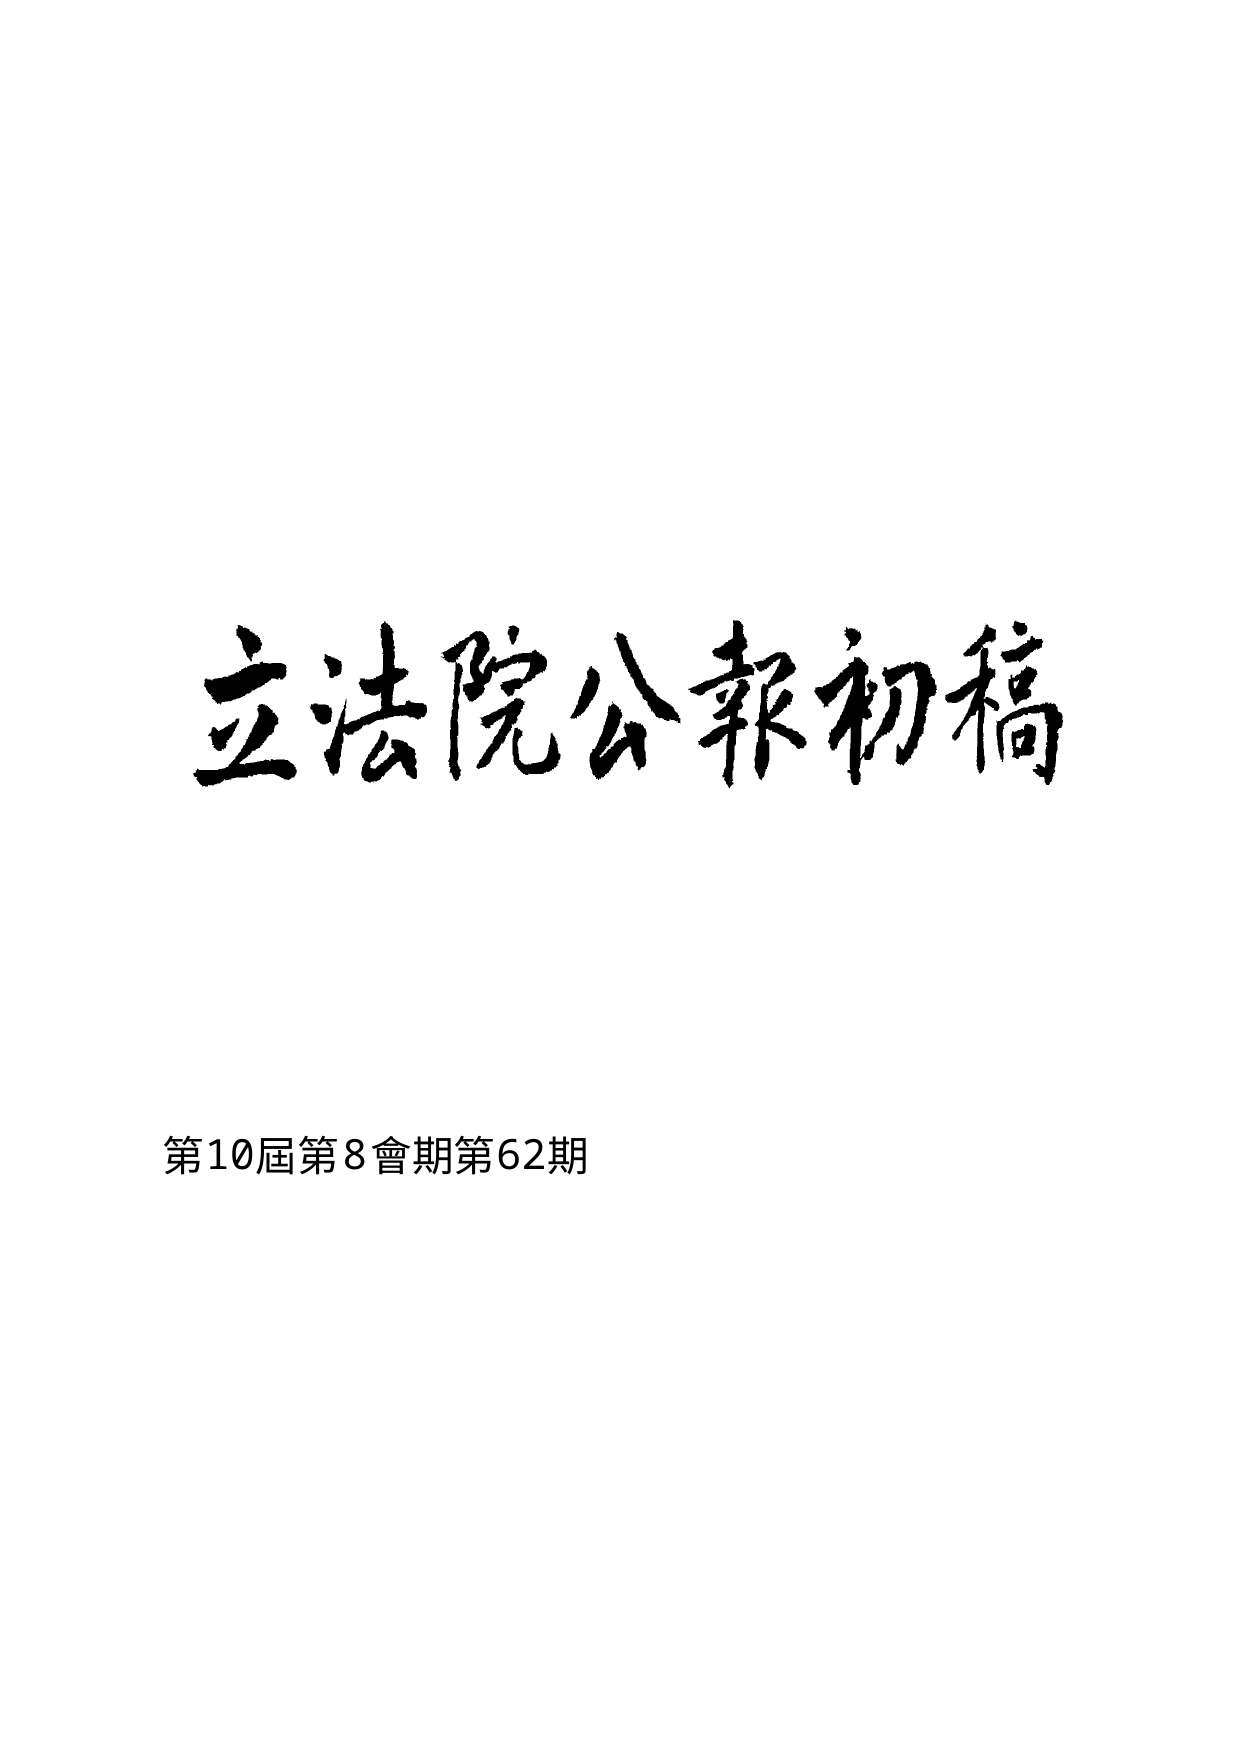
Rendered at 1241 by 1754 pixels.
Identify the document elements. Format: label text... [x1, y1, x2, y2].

table_header 第10屆第8會期第62期 [151, 1089, 617, 1234]
table_header [151, 406, 1098, 902]
